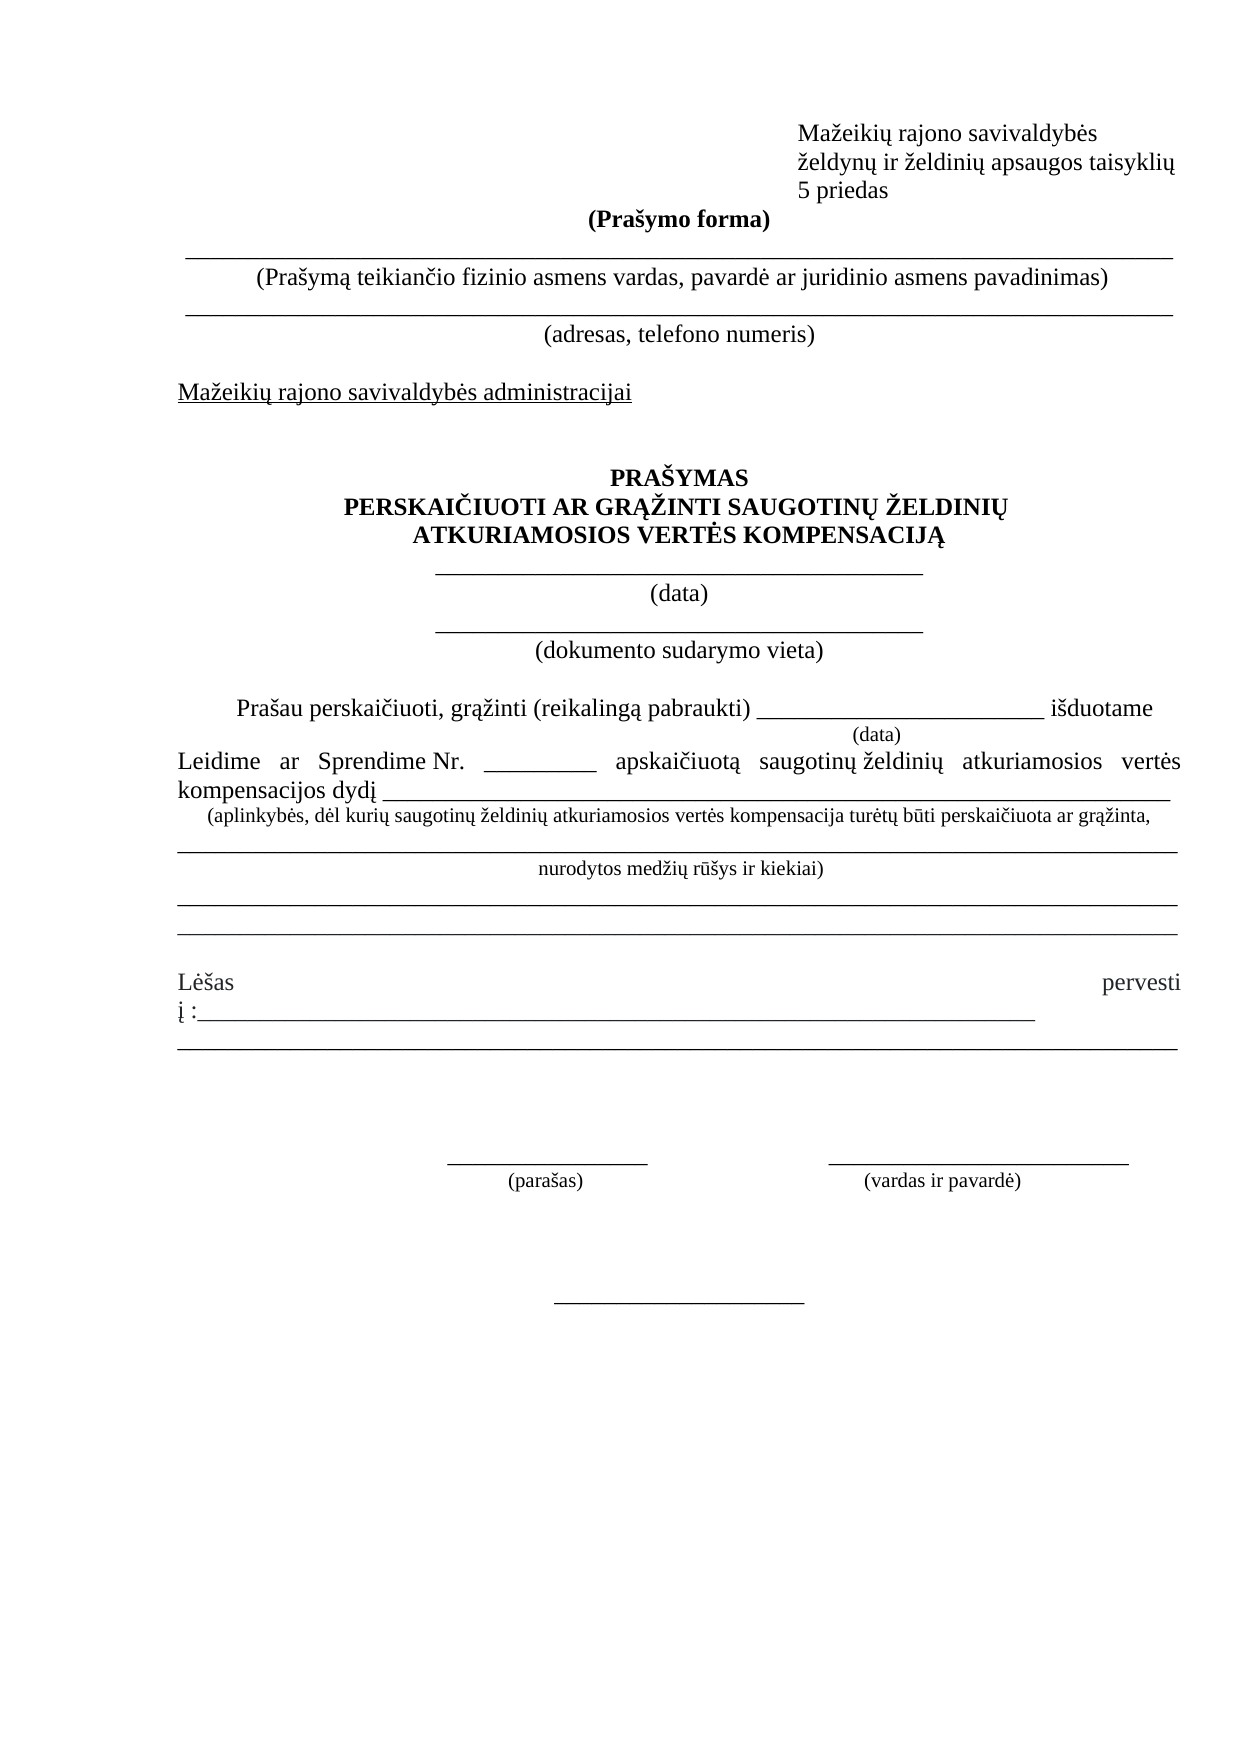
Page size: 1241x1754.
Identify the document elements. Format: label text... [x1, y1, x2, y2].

text _______________________________________ [177, 607, 1181, 636]
text ________________________________________________________________________________ [177, 880, 1181, 909]
text ________________ ________________________ [312, 1139, 1181, 1168]
text 5 priedas [797, 176, 1181, 204]
text (parašas) (vardas ir pavardė) [447, 1168, 1181, 1192]
text PRAŠYMAS [177, 463, 1181, 492]
text ____________________ [177, 1278, 1181, 1307]
text ________________________________________________________________________________ [177, 827, 1181, 856]
text _______________________________________ [177, 549, 1181, 578]
text ________________________________________________________________________________ [177, 1024, 1181, 1053]
text Lėšas pervesti į :___________________________________________________________________ [177, 967, 1181, 1024]
text (adresas, telefono numeris) [177, 319, 1181, 348]
text (Prašymą teikiančio fizinio asmens vardas, pavardė ar juridinio asmens pavadinimas) [177, 262, 1181, 291]
text nurodytos medžių rūšys ir kiekiai) [177, 856, 1181, 880]
text (dokumento sudarymo vieta) [177, 636, 1181, 664]
text ________________________________________________________________________________ [177, 909, 1181, 938]
text Leidime ar Sprendime Nr. _________ apskaičiuotą saugotinų želdinių atkuriamosios vertės kompensacijos dydį _______________________________________________________________ [177, 746, 1181, 803]
text _______________________________________________________________________________ [177, 233, 1181, 262]
text Mažeikių rajono savivaldybės administracijai [177, 377, 1181, 406]
text Mažeikių rajono savivaldybės [797, 118, 1181, 147]
text (aplinkybės, dėl kurių saugotinų želdinių atkuriamosios vertės kompensacija turėtų būti perskaičiuota ar grąžinta, [177, 803, 1181, 827]
text (data) [177, 578, 1181, 607]
text želdynų ir želdinių apsaugos taisyklių [797, 147, 1181, 176]
text (Prašymo forma) [177, 204, 1181, 233]
text _______________________________________________________________________________ [177, 291, 1181, 319]
text (data) [717, 722, 1181, 746]
text Prašau perskaičiuoti, grąžinti (reikalingą pabraukti) _______________________ išduotame [177, 693, 1181, 722]
text PERSKAIČIUOTI AR GRĄŽINTI SAUGOTINŲ ŽELDINIŲ [177, 492, 1181, 521]
text ATKURIAMOSIOS VERTĖS KOMPENSACIJĄ [177, 521, 1181, 549]
